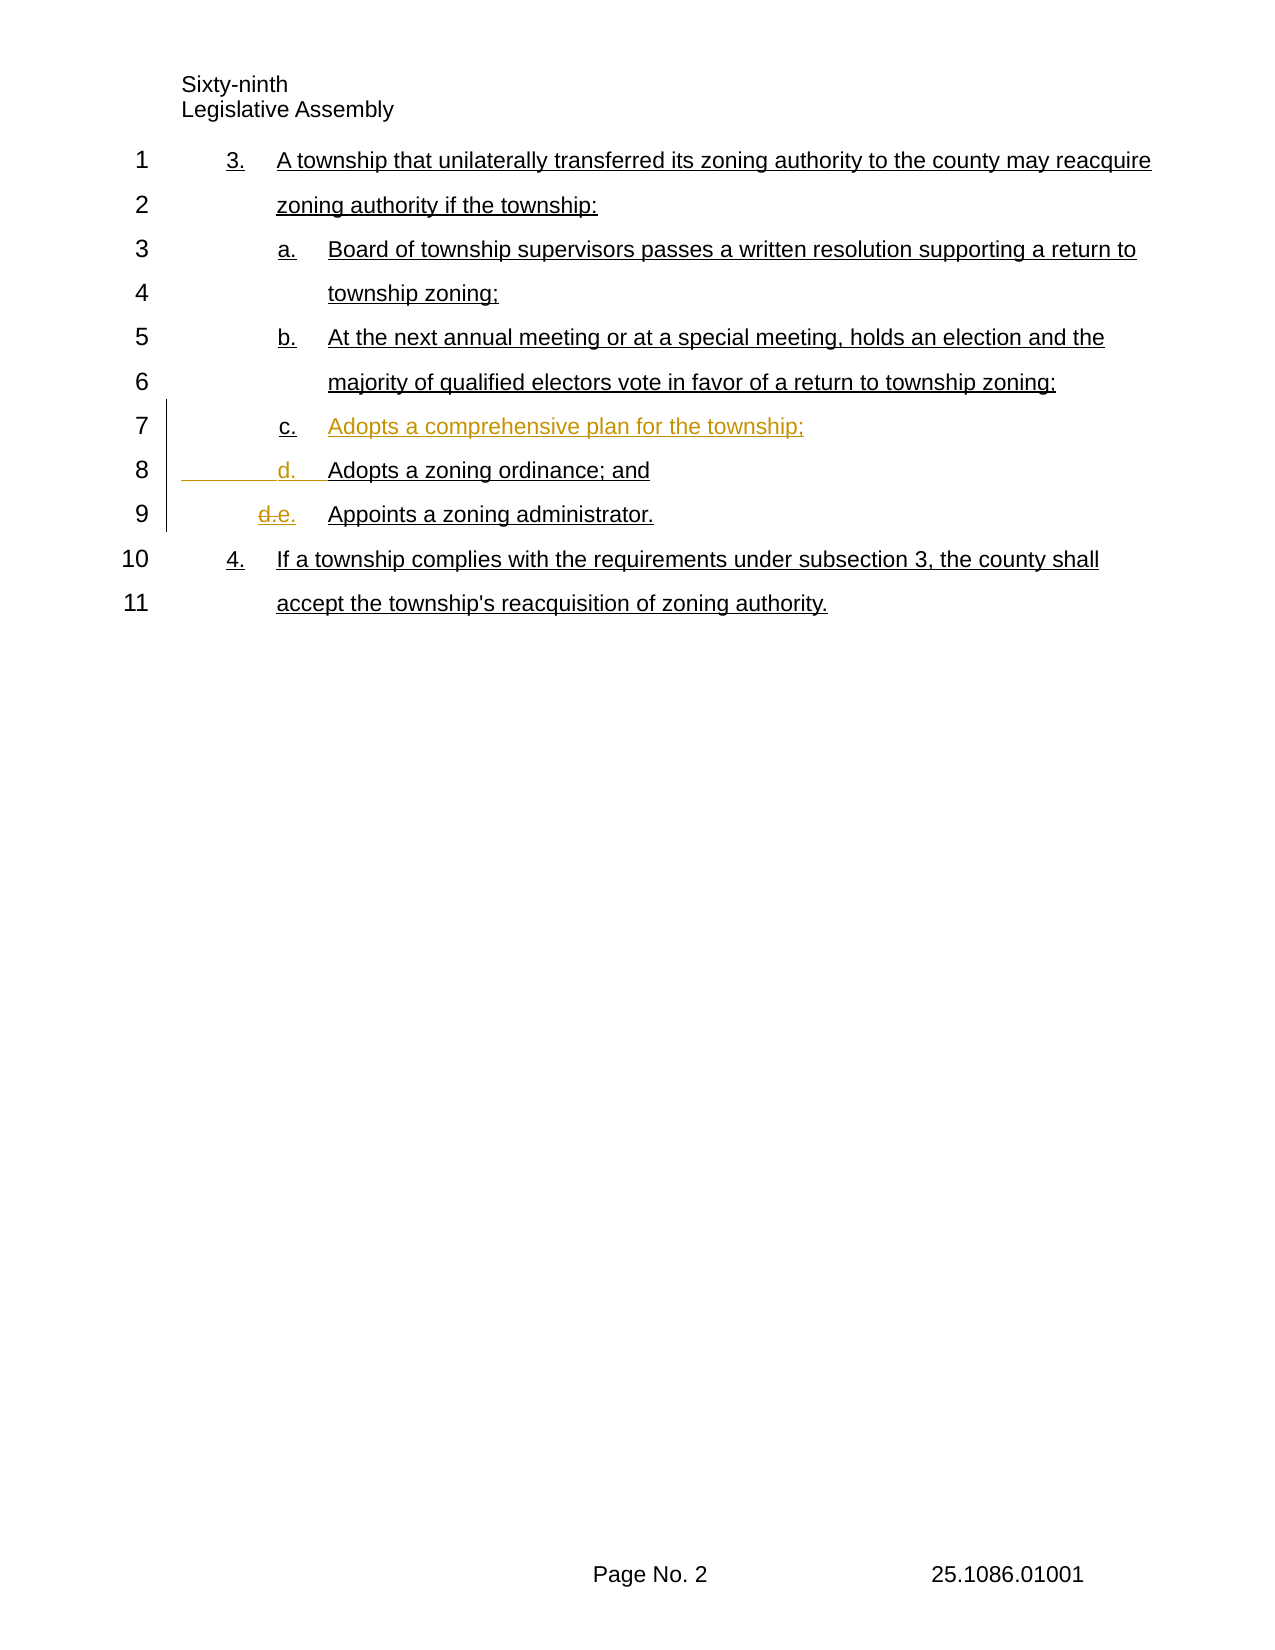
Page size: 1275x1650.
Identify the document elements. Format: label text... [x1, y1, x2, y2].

text 4. If a township complies with the requirements under subsection 3, the county shall accept the township's reacquisition of zoning authority. [181, 532, 1154, 620]
text d. Adopts a zoning ordinance; and [181, 443, 1154, 487]
text 3. A township that unilaterally transferred its zoning authority to the county may reacquire zoning authority if the township: [181, 133, 1154, 222]
text b. At the next annual meeting or at a special meeting, holds an election and the majority of qualified electors vote in favor of a return to township zoning; [181, 310, 1154, 399]
text a. Board of township supervisors passes a written resolution supporting a return to township zoning; [181, 222, 1154, 310]
text c. Adopts a comprehensive plan for the township; [181, 399, 1154, 443]
text e. Appoints a zoning administrator. [181, 487, 1154, 532]
